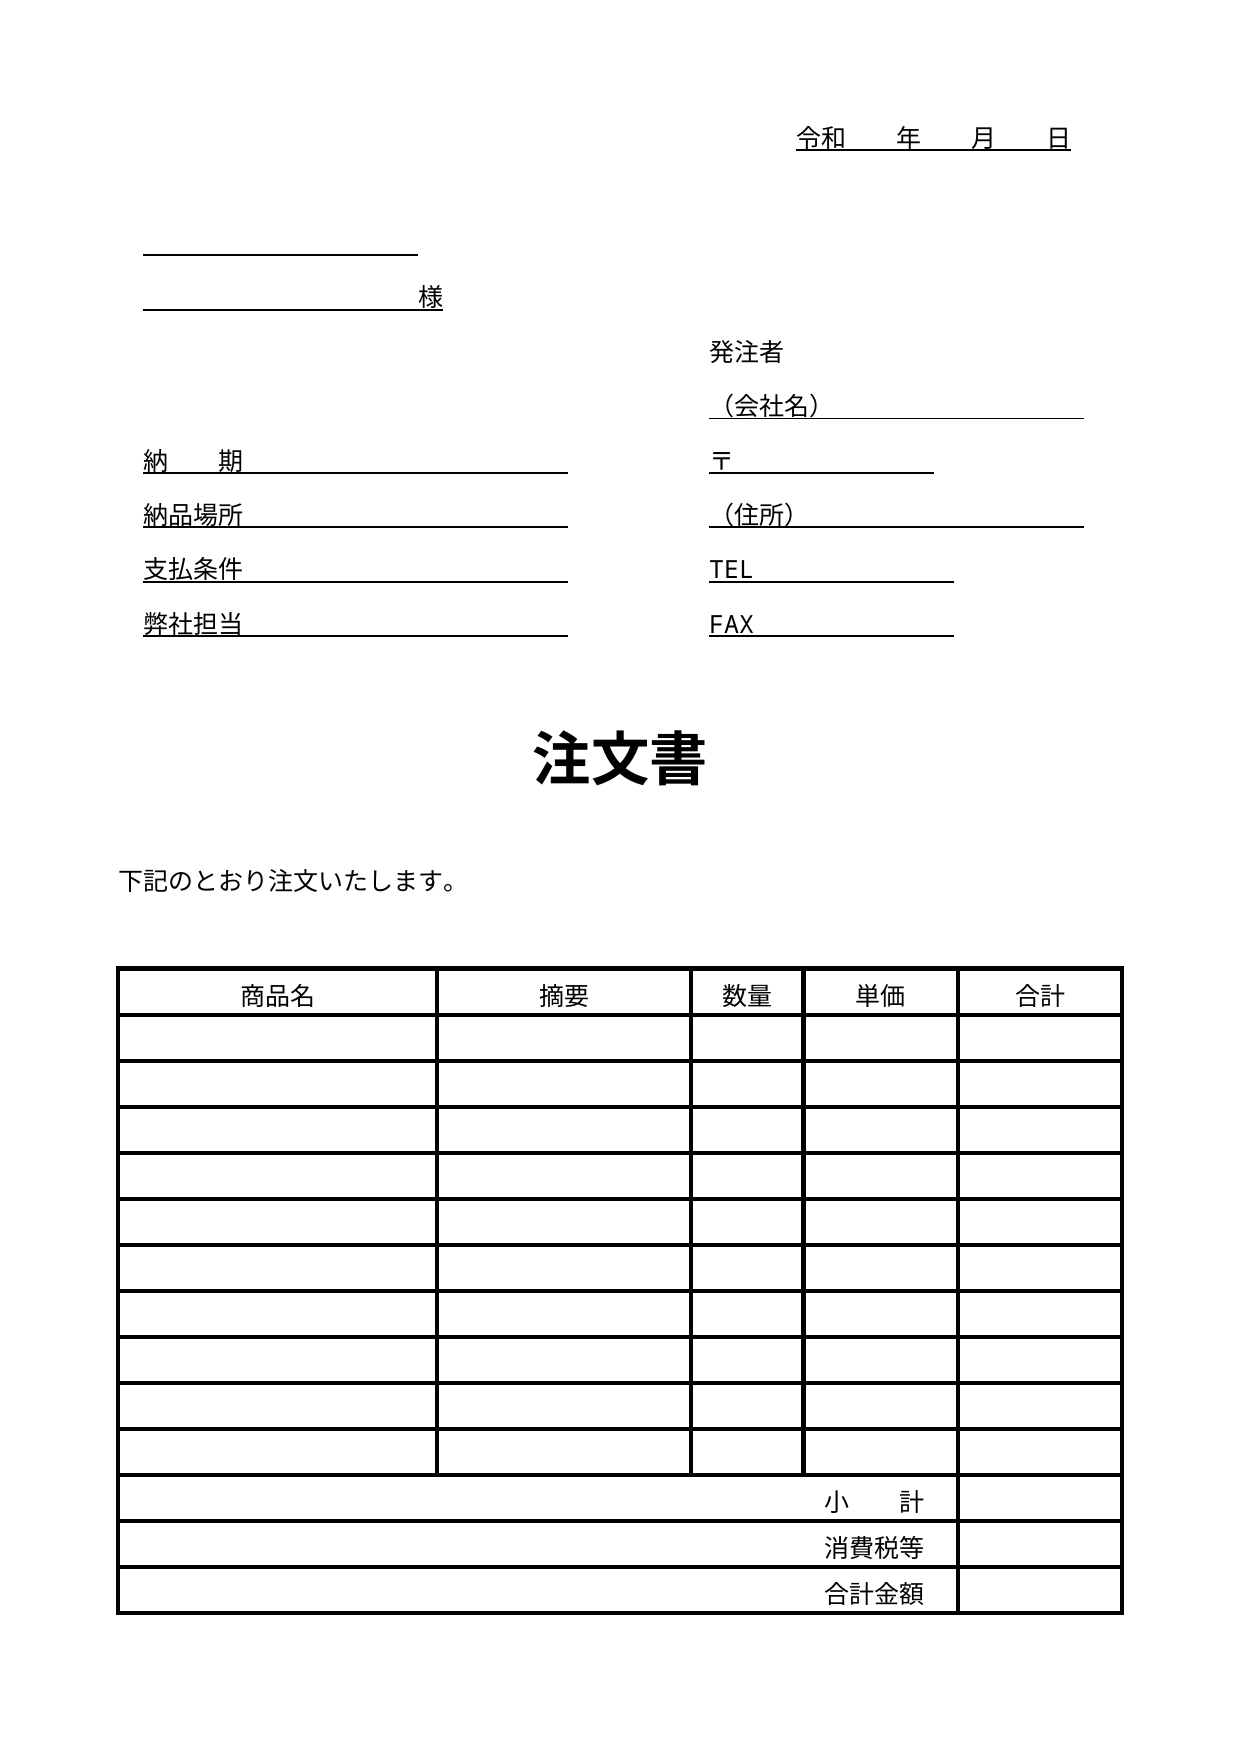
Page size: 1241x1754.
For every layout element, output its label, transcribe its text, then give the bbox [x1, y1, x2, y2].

table_cell [120, 1201, 435, 1243]
table_header 数量 [693, 971, 801, 1012]
table_cell [806, 1339, 956, 1381]
table_cell 小 計 [120, 1477, 956, 1519]
table_cell [439, 1385, 689, 1427]
table_cell [960, 1477, 1120, 1519]
table_cell [439, 1431, 689, 1473]
table_cell [960, 1017, 1120, 1058]
table_cell [439, 1201, 689, 1243]
table_cell [120, 1109, 435, 1151]
table_cell [960, 1431, 1120, 1473]
table_cell [439, 1155, 689, 1197]
table_cell [806, 1431, 956, 1473]
table_cell [960, 1293, 1120, 1335]
table_cell [693, 1385, 801, 1427]
table_cell [806, 1109, 956, 1151]
table_cell [693, 1109, 801, 1151]
table_cell 合計金額 [120, 1569, 956, 1611]
text 下記のとおり注文いたします。 [118, 861, 1122, 897]
table_cell [693, 1247, 801, 1289]
table_cell [693, 1017, 801, 1058]
table_cell [960, 1339, 1120, 1381]
table_cell 消費税等 [120, 1523, 956, 1565]
table_cell [806, 1017, 956, 1058]
text 令和 年 月 日 [796, 118, 1122, 154]
table_cell [960, 1155, 1120, 1197]
table_cell [439, 1063, 689, 1104]
table_cell [693, 1339, 801, 1381]
table_cell [120, 1293, 435, 1335]
table_cell [120, 1247, 435, 1289]
table_cell [439, 1339, 689, 1381]
table_header 単価 [806, 971, 956, 1012]
text 弊社担当 FAX [118, 604, 1122, 640]
table_header 商品名 [120, 971, 435, 1012]
table_cell [960, 1569, 1120, 1611]
table_cell [806, 1201, 956, 1243]
table_cell [120, 1431, 435, 1473]
table_header 摘要 [439, 971, 689, 1012]
table_cell [960, 1523, 1120, 1565]
table_cell [960, 1385, 1120, 1427]
table_cell [120, 1063, 435, 1104]
table_cell [806, 1247, 956, 1289]
table_cell [806, 1155, 956, 1197]
table_cell [960, 1247, 1120, 1289]
table_cell [120, 1339, 435, 1381]
text 支払条件 TEL [118, 550, 1122, 586]
table_cell [960, 1063, 1120, 1104]
table_cell [960, 1109, 1120, 1151]
table_cell [806, 1385, 956, 1427]
table_cell [439, 1293, 689, 1335]
table_cell [120, 1017, 435, 1058]
table_cell [693, 1293, 801, 1335]
table_cell [693, 1155, 801, 1197]
table_cell [439, 1247, 689, 1289]
text 納 期 〒 [118, 441, 1122, 477]
text 様 [118, 278, 1122, 314]
table_cell [120, 1385, 435, 1427]
table_cell [693, 1201, 801, 1243]
text （会社名） [118, 387, 1122, 423]
table_cell [439, 1017, 689, 1058]
text 発注者 [118, 332, 1122, 368]
table_cell [120, 1155, 435, 1197]
table_cell [806, 1293, 956, 1335]
table_cell [439, 1109, 689, 1151]
text 納品場所 （住所） [118, 495, 1122, 532]
title 注文書 [118, 713, 1122, 797]
table_cell [693, 1431, 801, 1473]
table_cell [960, 1201, 1120, 1243]
table_cell [806, 1063, 956, 1104]
table_cell [693, 1063, 801, 1104]
table_header 合計 [960, 971, 1120, 1012]
